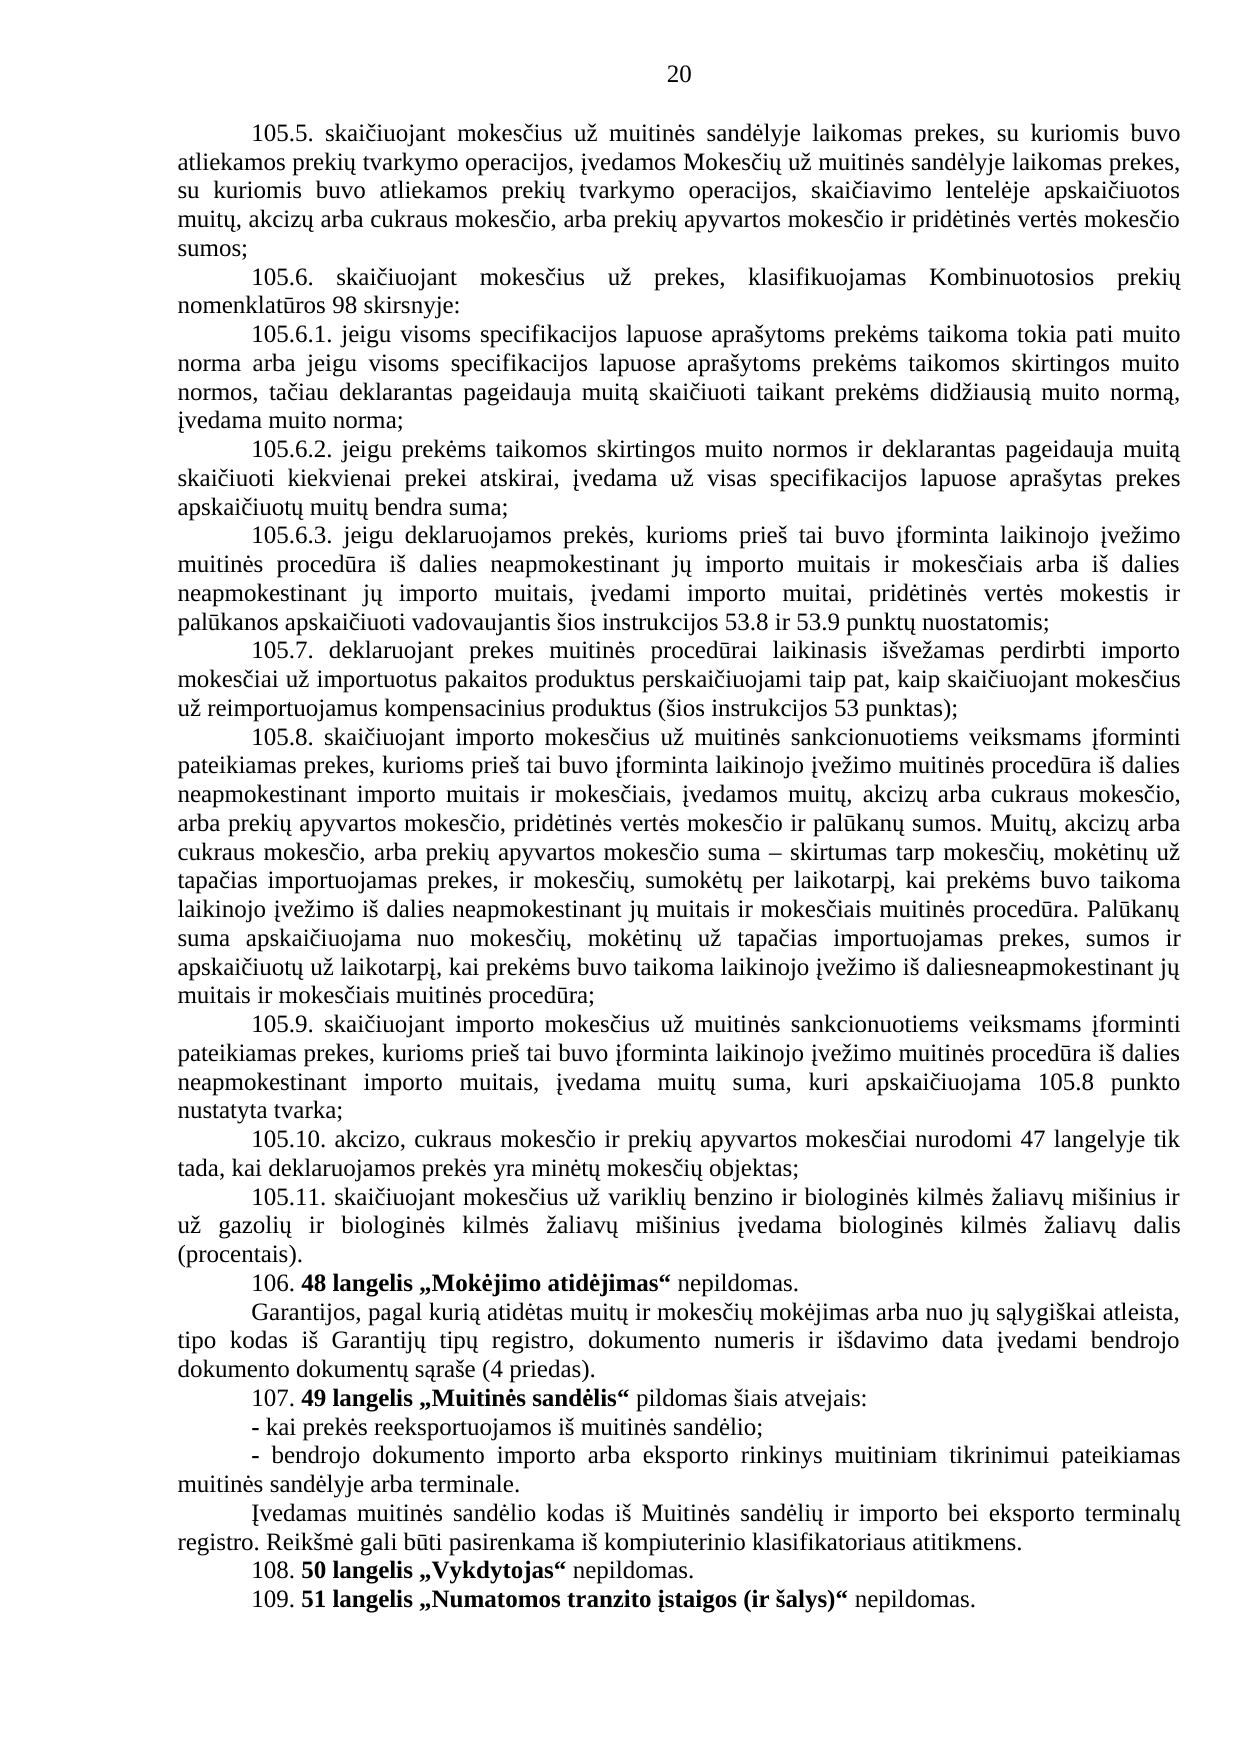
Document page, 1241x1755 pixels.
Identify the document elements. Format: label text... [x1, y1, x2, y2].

text 108. 50 langelis „Vykdytojas“ nepildomas. [177, 1556, 1181, 1584]
text 105.8. skaičiuojant importo mokesčius už muitinės sankcionuotiems veiksmams įforminti pateikiamas prekes, kurioms prieš tai buvo įforminta laikinojo įvežimo muitinės procedūra iš dalies neapmokestinant importo muitais ir mokesčiais, įvedamos muitų, akcizų arba cukraus mokesčio, arba prekių apyvartos mokesčio, pridėtinės vertės mokesčio ir palūkanų sumos. Muitų, akcizų arba cukraus mokesčio, arba prekių apyvartos mokesčio suma – skirtumas tarp mokesčių, mokėtinų už tapačias importuojamas prekes, ir mokesčių, sumokėtų per laikotarpį, kai prekėms buvo taikoma laikinojo įvežimo iš dalies neapmokestinant jų muitais ir mokesčiais muitinės procedūra. Palūkanų suma apskaičiuojama nuo mokesčių, mokėtinų už tapačias importuojamas prekes, sumos ir apskaičiuotų už laikotarpį, kai prekėms buvo taikoma laikinojo įvežimo iš daliesneapmokestinant jų muitais ir mokesčiais muitinės procedūra; [177, 722, 1181, 1009]
text 105.7. deklaruojant prekes muitinės procedūrai laikinasis išvežamas perdirbti importo mokesčiai už importuotus pakaitos produktus perskaičiuojami taip pat, kaip skaičiuojant mokesčius už reimportuojamus kompensacinius produktus (šios instrukcijos 53 punktas); [177, 636, 1181, 722]
text 107. 49 langelis „Muitinės sandėlis“ pildomas šiais atvejais: [177, 1383, 1181, 1412]
text - kai prekės reeksportuojamos iš muitinės sandėlio; [177, 1412, 1181, 1441]
text 105.9. skaičiuojant importo mokesčius už muitinės sankcionuotiems veiksmams įforminti pateikiamas prekes, kurioms prieš tai buvo įforminta laikinojo įvežimo muitinės procedūra iš dalies neapmokestinant importo muitais, įvedama muitų suma, kuri apskaičiuojama 105.8 punkto nustatyta tvarka; [177, 1009, 1181, 1124]
text 105.6.3. jeigu deklaruojamos prekės, kurioms prieš tai buvo įforminta laikinojo įvežimo muitinės procedūra iš dalies neapmokestinant jų importo muitais ir mokesčiais arba iš dalies neapmokestinant jų importo muitais, įvedami importo muitai, pridėtinės vertės mokestis ir palūkanos apskaičiuoti vadovaujantis šios instrukcijos 53.8 ir 53.9 punktų nuostatomis; [177, 521, 1181, 636]
text 105.11. skaičiuojant mokesčius už variklių benzino ir biologinės kilmės žaliavų mišinius ir už gazolių ir biologinės kilmės žaliavų mišinius įvedama biologinės kilmės žaliavų dalis (procentais). [177, 1182, 1181, 1268]
text 105.5. skaičiuojant mokesčius už muitinės sandėlyje laikomas prekes, su kuriomis buvo atliekamos prekių tvarkymo operacijos, įvedamos Mokesčių už muitinės sandėlyje laikomas prekes, su kuriomis buvo atliekamos prekių tvarkymo operacijos, skaičiavimo lentelėje apskaičiuotos muitų, akcizų arba cukraus mokesčio, arba prekių apyvartos mokesčio ir pridėtinės vertės mokesčio sumos; [177, 118, 1181, 262]
text Įvedamas muitinės sandėlio kodas iš Muitinės sandėlių ir importo bei eksporto terminalų registro. Reikšmė gali būti pasirenkama iš kompiuterinio klasifikatoriaus atitikmens. [177, 1498, 1181, 1556]
text 105.6. skaičiuojant mokesčius už prekes, klasifikuojamas Kombinuotosios prekių nomenklatūros 98 skirsnyje: [177, 262, 1181, 319]
text - bendrojo dokumento importo arba eksporto rinkinys muitiniam tikrinimui pateikiamas muitinės sandėlyje arba terminale. [177, 1441, 1181, 1498]
text 106. 48 langelis „Mokėjimo atidėjimas“ nepildomas. [177, 1268, 1181, 1297]
text 105.6.2. jeigu prekėms taikomos skirtingos muito normos ir deklarantas pageidauja muitą skaičiuoti kiekvienai prekei atskirai, įvedama už visas specifikacijos lapuose aprašytas prekes apskaičiuotų muitų bendra suma; [177, 434, 1181, 521]
text 109. 51 langelis „Numatomos tranzito įstaigos (ir šalys)“ nepildomas. [177, 1584, 1181, 1613]
text 105.10. akcizo, cukraus mokesčio ir prekių apyvartos mokesčiai nurodomi 47 langelyje tik tada, kai deklaruojamos prekės yra minėtų mokesčių objektas; [177, 1124, 1181, 1182]
text Garantijos, pagal kurią atidėtas muitų ir mokesčių mokėjimas arba nuo jų sąlygiškai atleista, tipo kodas iš Garantijų tipų registro, dokumento numeris ir išdavimo data įvedami bendrojo dokumento dokumentų sąraše (4 priedas). [177, 1297, 1181, 1383]
text 105.6.1. jeigu visoms specifikacijos lapuose aprašytoms prekėms taikoma tokia pati muito norma arba jeigu visoms specifikacijos lapuose aprašytoms prekėms taikomos skirtingos muito normos, tačiau deklarantas pageidauja muitą skaičiuoti taikant prekėms didžiausią muito normą, įvedama muito norma; [177, 319, 1181, 434]
